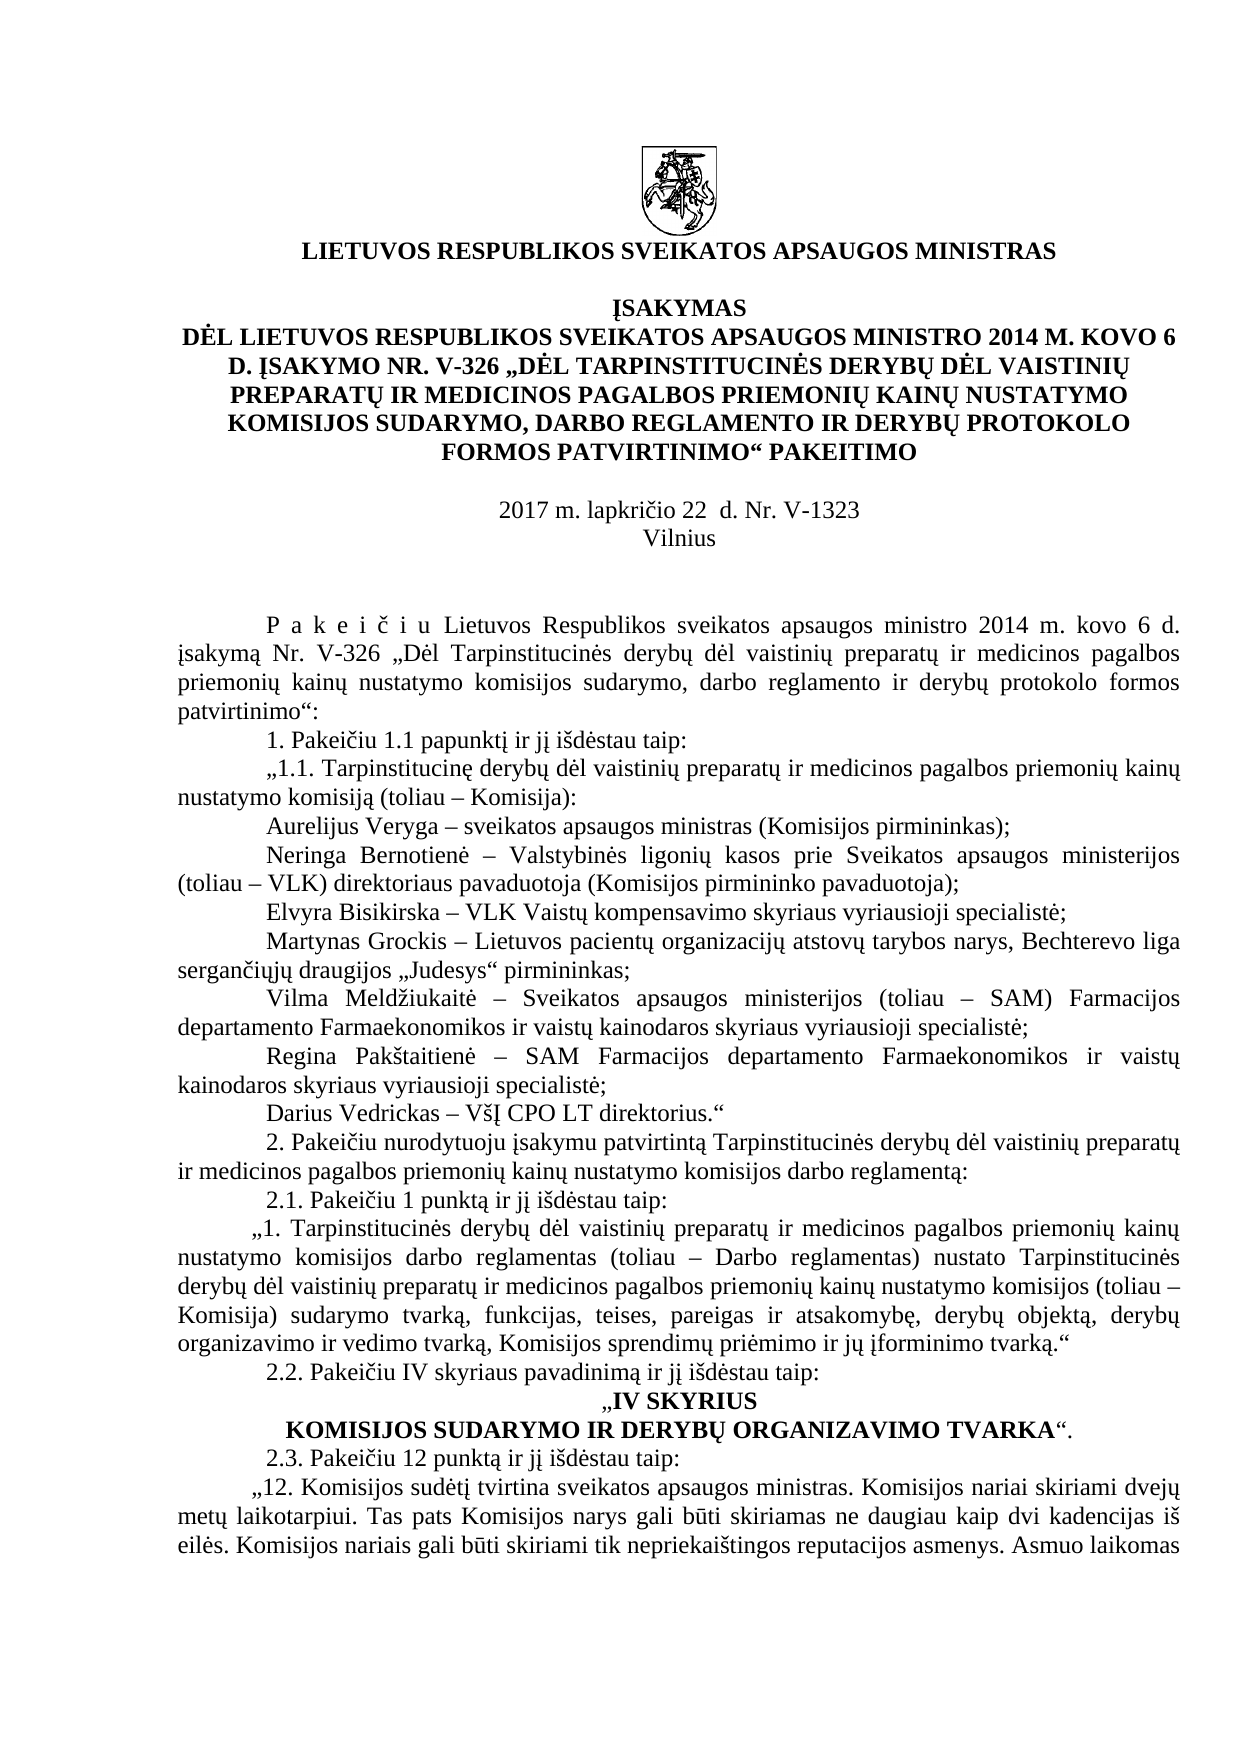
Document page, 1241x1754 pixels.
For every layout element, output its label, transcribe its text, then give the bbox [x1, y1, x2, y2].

text 2.2. Pakeičiu IV skyriaus pavadinimą ir jį išdėstau taip: [177, 1357, 1181, 1386]
text Vilma Meldžiukaitė – Sveikatos apsaugos ministerijos (toliau – SAM) Farmacijos departamento Farmaekonomikos ir vaistų kainodaros skyriaus vyriausioji specialistė; [177, 983, 1181, 1041]
text LIETUVOS RESPUBLIKOS SVEIKATOS APSAUGOS MINISTRAS [177, 236, 1181, 265]
text KOMISIJOS SUDARYMO IR DERYBŲ ORGANIZAVIMO TVARKA“. [177, 1415, 1181, 1443]
text Martynas Grockis – Lietuvos pacientų organizacijų atstovų tarybos narys, Bechterevo liga sergančiųjų draugijos „Judesys“ pirmininkas; [177, 926, 1181, 983]
text P a k e i č i u Lietuvos Respublikos sveikatos apsaugos ministro 2014 m. kovo 6 d. įsakymą Nr. V-326 „Dėl Tarpinstitucinės derybų dėl vaistinių preparatų ir medicinos pagalbos priemonių kainų nustatymo komisijos sudarymo, darbo reglamento ir derybų protokolo formos patvirtinimo“: [177, 610, 1181, 725]
text „1.1. Tarpinstitucinę derybų dėl vaistinių preparatų ir medicinos pagalbos priemonių kainų nustatymo komisiją (toliau – Komisija): [177, 753, 1181, 811]
text 2.3. Pakeičiu 12 punktą ir jį išdėstau taip: [177, 1443, 1181, 1472]
text Elvyra Bisikirska – VLK Vaistų kompensavimo skyriaus vyriausioji specialistė; [177, 897, 1181, 926]
text 2. Pakeičiu nurodytuoju įsakymu patvirtintą Tarpinstitucinės derybų dėl vaistinių preparatų ir medicinos pagalbos priemonių kainų nustatymo komisijos darbo reglamentą: [177, 1127, 1181, 1185]
text Regina Pakštaitienė – SAM Farmacijos departamento Farmaekonomikos ir vaistų kainodaros skyriaus vyriausioji specialistė; [177, 1041, 1181, 1098]
text „IV SKYRIUS [177, 1386, 1181, 1415]
text „12. Komisijos sudėtį tvirtina sveikatos apsaugos ministras. Komisijos nariai skiriami dvejų metų laikotarpiui. Tas pats Komisijos narys gali būti skiriamas ne daugiau kaip dvi kadencijas iš eilės. Komisijos nariais gali būti skiriami tik nepriekaištingos reputacijos asmenys. Asmuo laikomas [177, 1472, 1181, 1558]
text DĖL LIETUVOS RESPUBLIKOS SVEIKATOS APSAUGOS MINISTRO 2014 M. KOVO 6 D. ĮSAKYMO NR. V-326 „DĖL TARPINSTITUCINĖS DERYBŲ DĖL VAISTINIŲ PREPARATŲ IR MEDICINOS PAGALBOS PRIEMONIŲ KAINŲ NUSTATYMO KOMISIJOS SUDARYMO, DARBO REGLAMENTO IR DERYBŲ PROTOKOLO FORMOS PATVIRTINIMO“ PAKEITIMO [177, 322, 1181, 466]
text Vilnius [177, 523, 1181, 552]
text ĮSAKYMAS [177, 293, 1181, 322]
text 1. Pakeičiu 1.1 papunktį ir jį išdėstau taip: [177, 725, 1181, 753]
text Darius Vedrickas – VšĮ CPO LT direktorius.“ [177, 1098, 1181, 1127]
text Aurelijus Veryga – sveikatos apsaugos ministras (Komisijos pirmininkas); [177, 811, 1181, 840]
text 2017 m. lapkričio 22 d. Nr. V-1323 [177, 495, 1181, 523]
text Neringa Bernotienė – Valstybinės ligonių kasos prie Sveikatos apsaugos ministerijos (toliau – VLK) direktoriaus pavaduotoja (Komisijos pirmininko pavaduotoja); [177, 840, 1181, 897]
text „1. Tarpinstitucinės derybų dėl vaistinių preparatų ir medicinos pagalbos priemonių kainų nustatymo komisijos darbo reglamentas (toliau – Darbo reglamentas) nustato Tarpinstitucinės derybų dėl vaistinių preparatų ir medicinos pagalbos priemonių kainų nustatymo komisijos (toliau – Komisija) sudarymo tvarką, funkcijas, teises, pareigas ir atsakomybę, derybų objektą, derybų organizavimo ir vedimo tvarką, Komisijos sprendimų priėmimo ir jų įforminimo tvarką.“ [177, 1213, 1181, 1357]
text 2.1. Pakeičiu 1 punktą ir jį išdėstau taip: [177, 1185, 1181, 1213]
